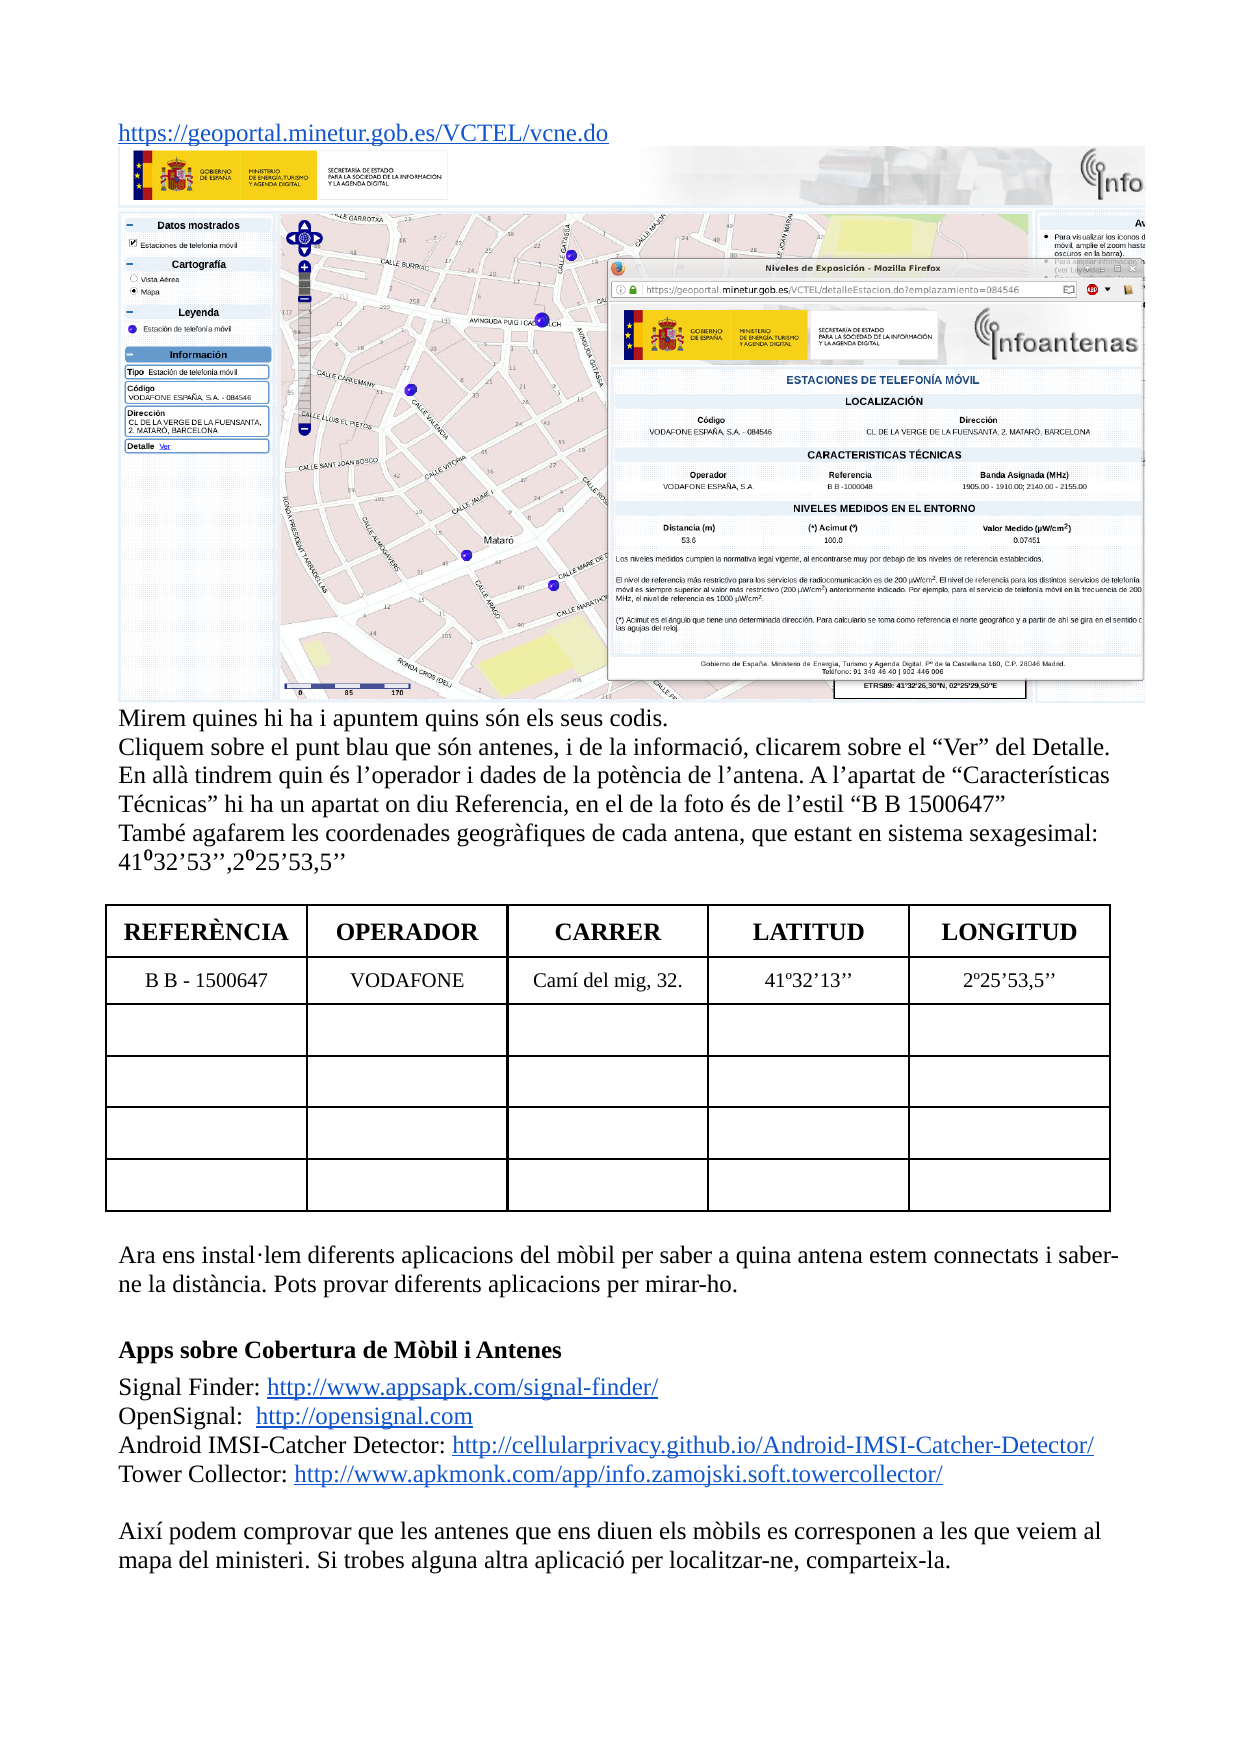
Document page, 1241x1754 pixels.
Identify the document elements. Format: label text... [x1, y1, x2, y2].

table_header OPERADOR [308, 906, 506, 956]
table_cell [709, 1057, 908, 1106]
table_header CARRER [509, 906, 707, 956]
table_cell B B - 1500647 [107, 958, 306, 1003]
table_cell [509, 1057, 707, 1106]
table_cell [509, 1160, 707, 1209]
table_cell [308, 1005, 506, 1054]
table_cell 2º25’53,5’’ [910, 958, 1109, 1003]
table_cell [107, 1160, 306, 1209]
text També agafarem les coordenades geogràfiques de cada antena, que estant en sistema sexagesimal: 41⁰32’53’’,2⁰25’53,5’’ [118, 818, 1122, 876]
table_cell [910, 1108, 1109, 1158]
text Mirem quines hi ha i apuntem quins són els seus codis. [118, 703, 1122, 732]
table_cell 41º32’13’’ [709, 958, 908, 1003]
text Tower Collector: http://www.apkmonk.com/app/info.zamojski.soft.towercollector/ [118, 1459, 1122, 1487]
subtitle Apps sobre Cobertura de Mòbil i Antenes [118, 1335, 1122, 1364]
table_cell [709, 1005, 908, 1054]
table_header LATITUD [709, 906, 908, 956]
table_cell [308, 1057, 506, 1106]
text OpenSignal: http://opensignal.com [118, 1401, 1122, 1430]
text Ara ens instal·lem diferents aplicacions del mòbil per saber a quina antena estem connectats i saber-ne la distància. Pots provar diferents aplicacions per mirar-ho. [118, 1240, 1122, 1298]
table_header REFERÈNCIA [107, 906, 306, 956]
text Signal Finder: http://www.appsapk.com/signal-finder/ [118, 1372, 1122, 1401]
text https://geoportal.minetur.gob.es/VCTEL/vcne.do [118, 118, 1122, 146]
table_cell [509, 1005, 707, 1054]
table_cell [709, 1108, 908, 1158]
table_cell [107, 1005, 306, 1054]
table_cell [910, 1005, 1109, 1054]
text Així podem comprovar que les antenes que ens diuen els mòbils es corresponen a les que veiem al mapa del ministeri. Si trobes alguna altra aplicació per localitzar-ne, comparteix-la. [118, 1516, 1122, 1574]
table_cell [107, 1057, 306, 1106]
table_cell [709, 1160, 908, 1209]
table_cell Camí del mig, 32. [509, 958, 707, 1003]
table_header LONGITUD [910, 906, 1109, 956]
picture [118, 146, 1146, 703]
table_cell [308, 1108, 506, 1158]
table_cell VODAFONE [308, 958, 506, 1003]
table_cell [509, 1108, 707, 1158]
table_cell [107, 1108, 306, 1158]
text Cliquem sobre el punt blau que són antenes, i de la informació, clicarem sobre el “Ver” del Detalle. En allà tindrem quin és l’operador i dades de la potència de l’antena. A l’apartat de “Características Técnicas” hi ha un apartat on diu Referencia, en el de la foto és de l’estil “B B 1500647” [118, 732, 1122, 818]
table_cell [910, 1160, 1109, 1209]
table_cell [910, 1057, 1109, 1106]
table_cell [308, 1160, 506, 1209]
text Android IMSI-Catcher Detector: http://cellularprivacy.github.io/Android-IMSI-Catcher-Detector/ [118, 1430, 1122, 1459]
